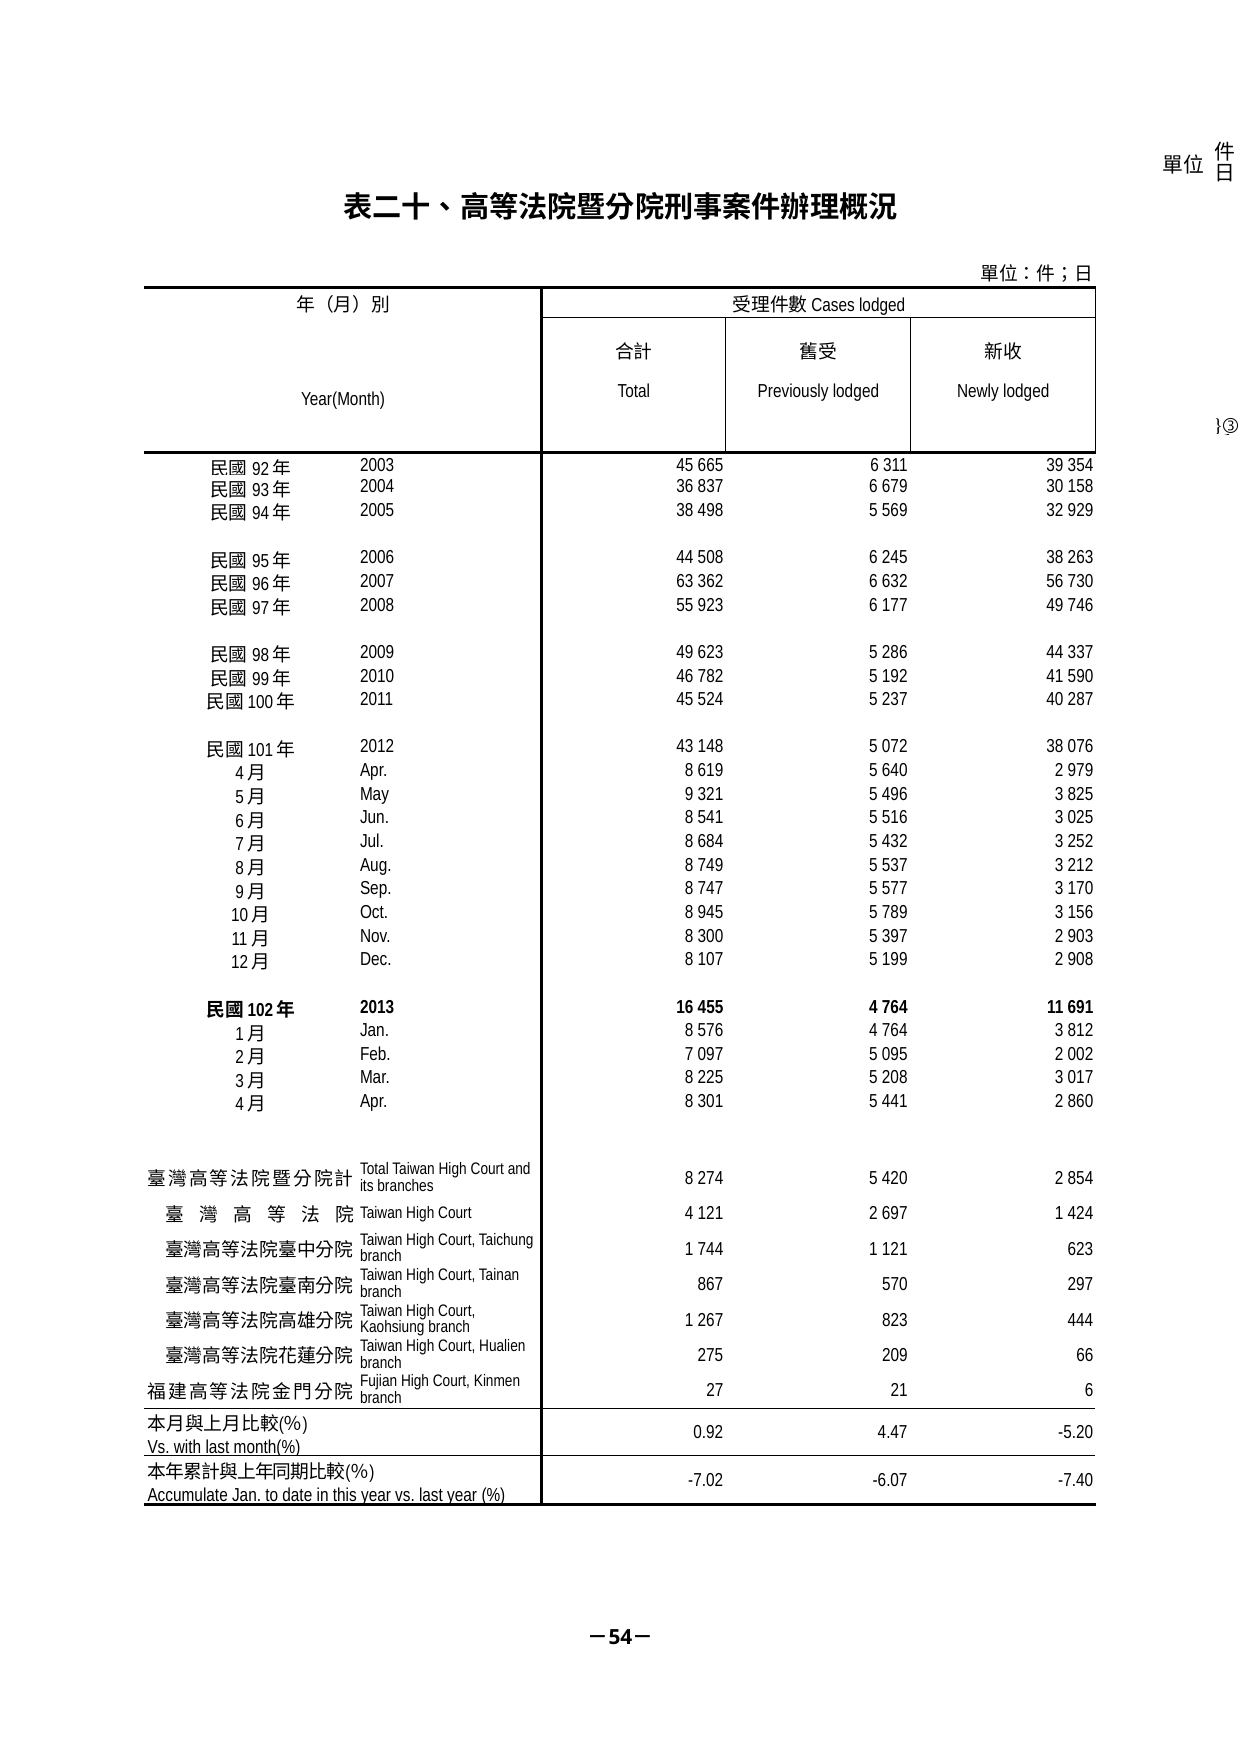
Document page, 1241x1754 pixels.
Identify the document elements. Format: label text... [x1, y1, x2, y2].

table_cell 2 903 [910, 924, 1096, 947]
table_cell 66 [910, 1337, 1096, 1372]
table_cell 1 424 [910, 1195, 1096, 1231]
table_cell 臺灣高等法院臺中分院 [144, 1231, 357, 1266]
table_cell Dec. [357, 947, 540, 971]
table_cell 5 095 [726, 1042, 910, 1065]
table_cell 5 208 [726, 1065, 910, 1089]
table_cell 3 212 [910, 853, 1096, 876]
table_cell 臺灣高等法院花蓮分院 [144, 1337, 357, 1372]
table_cell 39 354 [910, 454, 1096, 474]
table_cell 臺灣高等法院高雄分院 [144, 1302, 357, 1337]
table_cell 6月 [144, 805, 357, 829]
table_cell 56 730 [910, 569, 1096, 592]
table_cell 8 301 [543, 1089, 726, 1113]
table_cell 5 569 [726, 498, 910, 522]
table_cell [357, 522, 540, 545]
table_cell 7 097 [543, 1042, 726, 1065]
table_header 受理件數Cases lodged [543, 289, 1095, 317]
table_cell 55 923 [543, 593, 726, 616]
table_cell 5 237 [726, 687, 910, 711]
table_cell 16 455 [543, 995, 726, 1018]
table_cell [910, 711, 1096, 734]
table_cell 5 286 [726, 640, 910, 663]
table_cell 4 764 [726, 1018, 910, 1042]
table_cell 2011 [357, 687, 540, 711]
table_cell [543, 1136, 726, 1160]
table_cell 民國101年 [144, 734, 357, 758]
table_cell [543, 522, 726, 545]
table_cell 2月 [144, 1042, 357, 1065]
table_cell Taiwan High Court, Hualien branch [357, 1337, 540, 1372]
table_cell 27 [543, 1373, 726, 1408]
table_cell 2 854 [910, 1160, 1096, 1195]
table_cell Taiwan High Court, Tainan branch [357, 1266, 540, 1302]
table_cell [144, 711, 357, 734]
table_cell 63 362 [543, 569, 726, 592]
table_cell 2006 [357, 545, 540, 569]
table_cell 43 148 [543, 734, 726, 758]
table_cell 5 420 [726, 1160, 910, 1195]
table_cell 2 002 [910, 1042, 1096, 1065]
table_cell 6 [910, 1373, 1096, 1408]
table_cell Mar. [357, 1065, 540, 1089]
table_cell 8 684 [543, 829, 726, 853]
table_cell [357, 1136, 540, 1160]
table_cell 2004 [357, 474, 540, 498]
table_cell 46 782 [543, 664, 726, 687]
table_cell 3 812 [910, 1018, 1096, 1042]
table_cell 5 072 [726, 734, 910, 758]
table_cell 8 225 [543, 1065, 726, 1089]
table_cell Nov. [357, 924, 540, 947]
table_cell 444 [910, 1302, 1096, 1337]
table_cell 36 837 [543, 474, 726, 498]
table_cell 5 537 [726, 853, 910, 876]
table_cell 4月 [144, 1089, 357, 1113]
table_cell 2007 [357, 569, 540, 592]
table_cell 2012 [357, 734, 540, 758]
table_cell Year(Month) [144, 380, 540, 451]
table_cell 6 177 [726, 593, 910, 616]
table_cell 11 691 [910, 995, 1096, 1018]
table_cell 臺灣高等法院 [144, 1195, 357, 1231]
table_cell 3 170 [910, 876, 1096, 900]
table_cell 30 158 [910, 474, 1096, 498]
table_cell Fujian High Court, Kinmen branch [357, 1373, 540, 1408]
table_cell 8 107 [543, 947, 726, 971]
table_cell 4 121 [543, 1195, 726, 1231]
table_cell 32 929 [910, 498, 1096, 522]
table_cell 民國 96年 [144, 569, 357, 592]
table_cell 本年累計與上年同期比較(％) Accumulate Jan. to date in this year vs. last year (%) [144, 1456, 540, 1502]
table_cell Feb. [357, 1042, 540, 1065]
table_cell 49 746 [910, 593, 1096, 616]
table_cell 275 [543, 1337, 726, 1372]
table_cell 民國 94年 [144, 498, 357, 522]
table_cell 3月 [144, 1065, 357, 1089]
table_cell [726, 616, 910, 640]
text 表二十、高等法院暨分院刑事案件辦理概況 [148, 183, 1092, 225]
table_cell 38 076 [910, 734, 1096, 758]
table_cell 41 590 [910, 664, 1096, 687]
table_cell 5 432 [726, 829, 910, 853]
table_cell 2010 [357, 664, 540, 687]
table_cell 0.92 [543, 1409, 726, 1455]
table_cell 209 [726, 1337, 910, 1372]
table_cell 新收 [911, 318, 1095, 380]
table_cell 3 025 [910, 805, 1096, 829]
table_cell [144, 971, 357, 994]
table_cell 5 397 [726, 924, 910, 947]
table_cell 舊受 [726, 318, 910, 380]
table_cell Jun. [357, 805, 540, 829]
table_cell 38 263 [910, 545, 1096, 569]
table_cell 2005 [357, 498, 540, 522]
table_cell [726, 522, 910, 545]
table_cell 8 749 [543, 853, 726, 876]
table_cell 4.47 [726, 1409, 910, 1455]
table_cell Taiwan High Court, Kaohsiung branch [357, 1302, 540, 1337]
table_cell 6 632 [726, 569, 910, 592]
table_cell 40 287 [910, 687, 1096, 711]
table_cell Oct. [357, 900, 540, 923]
table_cell Apr. [357, 1089, 540, 1113]
table_cell 2003 [357, 454, 540, 474]
table_cell 臺灣高等法院暨分院計 [144, 1160, 357, 1195]
text 單位：件；日 [148, 259, 1092, 286]
text 表二十、高等法院暨分院刑事案件辦理概況 [1162, 173, 1212, 181]
table_cell Taiwan High Court [357, 1195, 540, 1231]
table_cell [144, 616, 357, 640]
table_cell 7月 [144, 829, 357, 853]
table_cell 49 623 [543, 640, 726, 663]
table_cell 8 747 [543, 876, 726, 900]
table_cell 867 [543, 1266, 726, 1302]
table_cell [357, 616, 540, 640]
text 單位： [1162, 148, 1212, 173]
table_cell [726, 971, 910, 994]
table_cell 2 979 [910, 758, 1096, 782]
table_cell 民國102年 [144, 995, 357, 1018]
table_cell 3 017 [910, 1065, 1096, 1089]
table_cell 12月 [144, 947, 357, 971]
table_cell 民國 93年 [144, 474, 357, 498]
table_cell Jan. [357, 1018, 540, 1042]
table_cell -5.20 [910, 1408, 1096, 1455]
table_cell 2 697 [726, 1195, 910, 1231]
table_header 年（月）別 [144, 289, 540, 380]
table_cell [543, 711, 726, 734]
table_cell 297 [910, 1266, 1096, 1302]
table_cell [144, 522, 357, 545]
table_cell 民國 99年 [144, 664, 357, 687]
table_cell 21 [726, 1373, 910, 1408]
table_cell 5 640 [726, 758, 910, 782]
table_cell 民國 92年 [144, 454, 357, 474]
table_cell 1 121 [726, 1231, 910, 1266]
table_cell 9月 [144, 876, 357, 900]
table_cell 1月 [144, 1018, 357, 1042]
table_cell [144, 1136, 357, 1160]
table_cell 45 665 [543, 454, 726, 474]
table_cell 5 789 [726, 900, 910, 923]
table_cell 2 908 [910, 947, 1096, 971]
table_cell 38 498 [543, 498, 726, 522]
table_cell 9 321 [543, 782, 726, 805]
table_cell -6.07 [726, 1456, 910, 1502]
table_cell [357, 1113, 540, 1136]
table_cell Previously lodged [726, 380, 910, 451]
table_cell [543, 971, 726, 994]
table_cell 臺灣高等法院臺南分院 [144, 1266, 357, 1302]
table_cell 民國 98年 [144, 640, 357, 663]
table_cell 8 541 [543, 805, 726, 829]
table_cell 3 252 [910, 829, 1096, 853]
table_cell Sep. [357, 876, 540, 900]
table_cell 本月與上月比較(％) Vs. with last month(%) [144, 1409, 540, 1455]
table_cell Total [543, 380, 725, 451]
table_cell 民國 97年 [144, 593, 357, 616]
table_cell 2008 [357, 593, 540, 616]
table_cell 1 744 [543, 1231, 726, 1266]
table_cell 3 825 [910, 782, 1096, 805]
table_cell [357, 971, 540, 994]
table_cell -7.02 [543, 1456, 726, 1502]
table_cell 6 311 [726, 454, 910, 474]
table_cell 8 945 [543, 900, 726, 923]
table_cell 823 [726, 1302, 910, 1337]
table_cell 8 576 [543, 1018, 726, 1042]
table_cell 8月 [144, 853, 357, 876]
table_cell 6 679 [726, 474, 910, 498]
table_cell 4 764 [726, 995, 910, 1018]
table_cell 2009 [357, 640, 540, 663]
table_cell 5 496 [726, 782, 910, 805]
text 件日 [1212, 141, 1240, 184]
table_cell Apr. [357, 758, 540, 782]
table_cell 5 192 [726, 664, 910, 687]
table_cell 3 156 [910, 900, 1096, 923]
table_cell Newly lodged [911, 380, 1095, 451]
table_cell 福建高等法院金門分院 [144, 1373, 357, 1408]
table_cell 5 577 [726, 876, 910, 900]
table_cell 5月 [144, 782, 357, 805]
table_cell [357, 711, 540, 734]
table_cell 2013 [357, 995, 540, 1018]
table_cell 11月 [144, 924, 357, 947]
table_cell [543, 616, 726, 640]
table_cell [543, 1113, 726, 1136]
table_cell Jul. [357, 829, 540, 853]
table_cell 5 441 [726, 1089, 910, 1113]
table_cell 6 245 [726, 545, 910, 569]
table_header 年（月）別 [1215, 411, 1240, 435]
table_cell [910, 1113, 1096, 1136]
table_cell 5 199 [726, 947, 910, 971]
table_cell Total Taiwan High Court and its branches [357, 1160, 540, 1195]
table_cell [144, 1113, 357, 1136]
table_cell Aug. [357, 853, 540, 876]
table_cell 合計 [543, 318, 725, 380]
table_cell Taiwan High Court, Taichung branch [357, 1231, 540, 1266]
table_cell 民國 95年 [144, 545, 357, 569]
table_cell [910, 1136, 1096, 1160]
table_cell -7.40 [910, 1455, 1096, 1502]
table_cell [910, 971, 1096, 994]
table_cell 570 [726, 1266, 910, 1302]
table_cell [726, 711, 910, 734]
table_cell 民國100年 [144, 687, 357, 711]
table_cell 623 [910, 1231, 1096, 1266]
table_cell 8 619 [543, 758, 726, 782]
table_cell 1 267 [543, 1302, 726, 1337]
table_cell [910, 616, 1096, 640]
table_cell May [357, 782, 540, 805]
table_cell 5 516 [726, 805, 910, 829]
table_cell 44 337 [910, 640, 1096, 663]
table_cell 10月 [144, 900, 357, 923]
table_cell 2 860 [910, 1089, 1096, 1113]
table_cell 45 524 [543, 687, 726, 711]
table_cell [726, 1113, 910, 1136]
table_cell [726, 1136, 910, 1160]
table_cell 44 508 [543, 545, 726, 569]
table_cell 4月 [144, 758, 357, 782]
table_cell [910, 522, 1096, 545]
table_cell 8 300 [543, 924, 726, 947]
table_cell 8 274 [543, 1160, 726, 1195]
